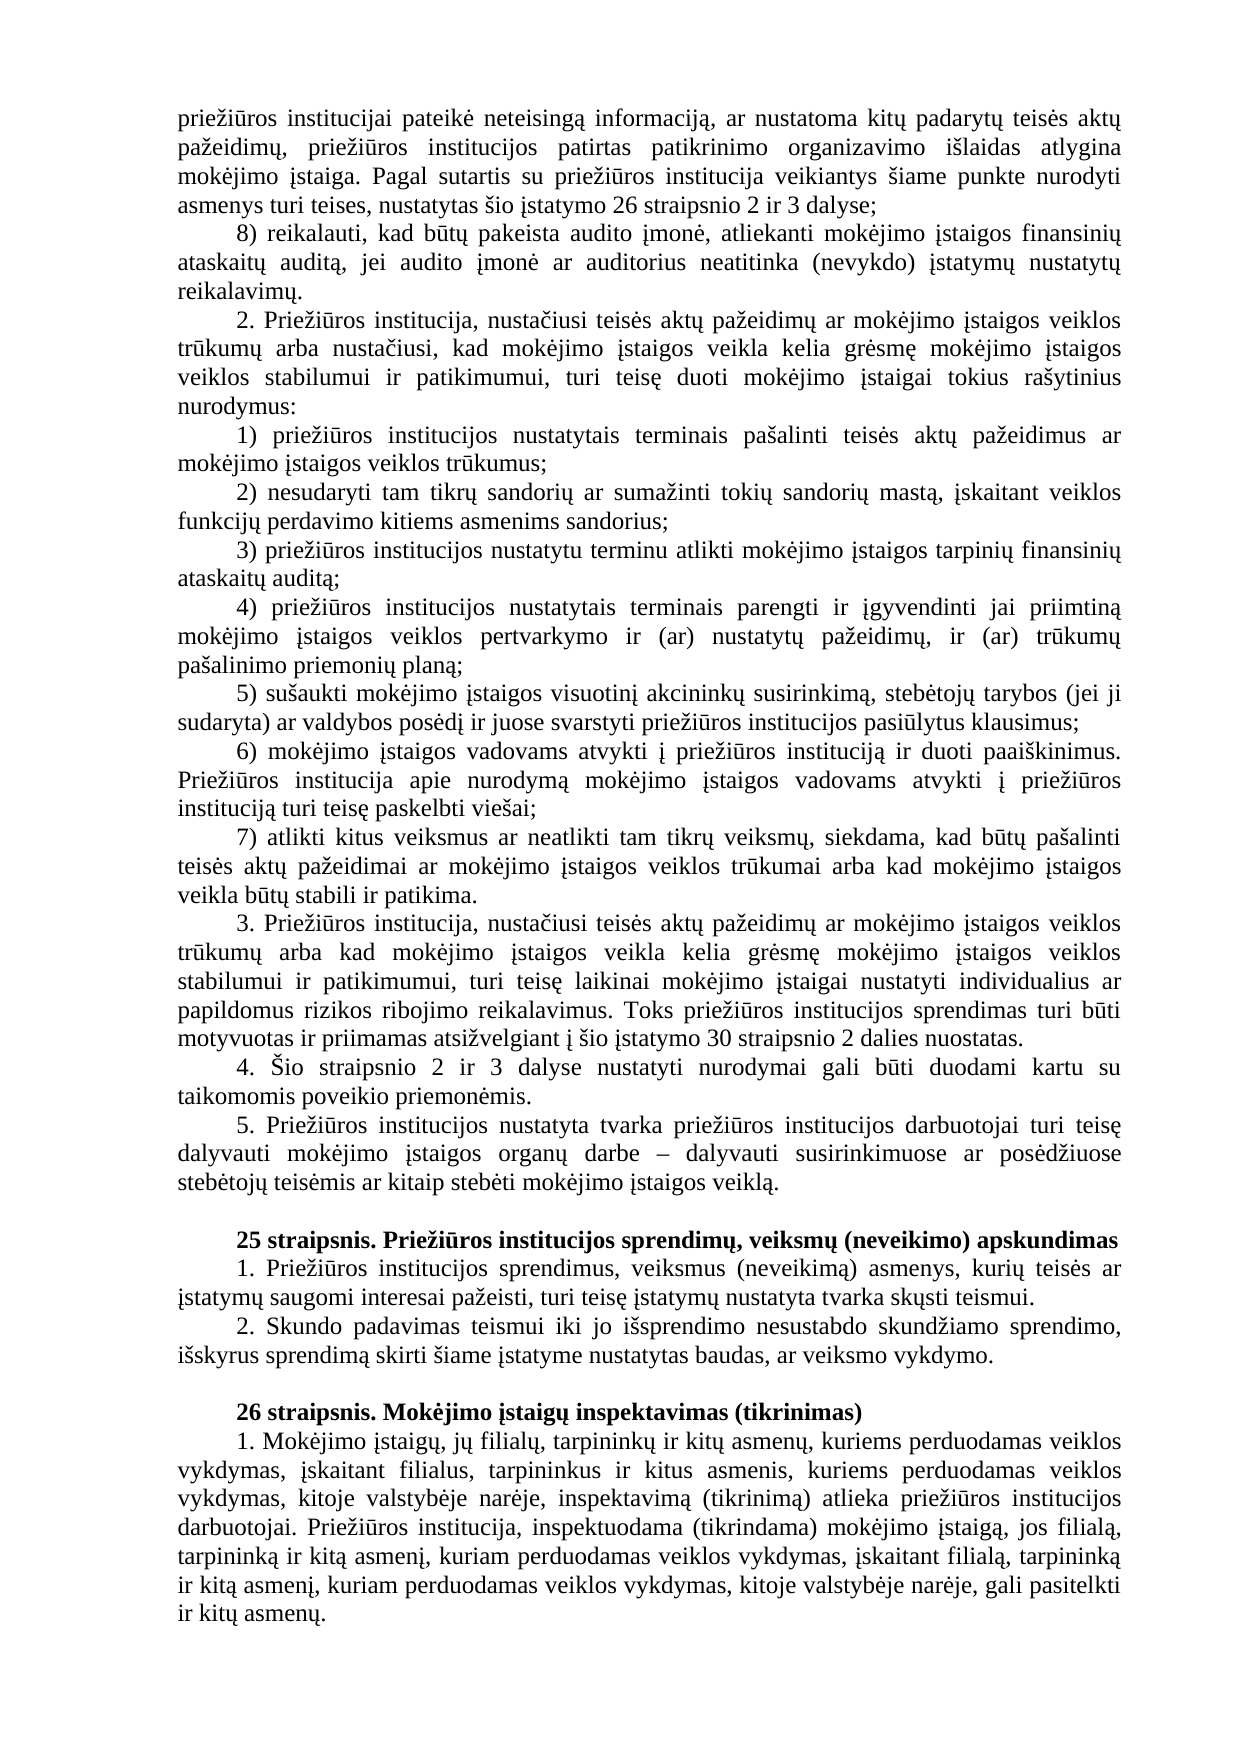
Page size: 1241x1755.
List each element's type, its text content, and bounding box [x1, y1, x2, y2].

text 5) sušaukti mokėjimo įstaigos visuotinį akcininkų susirinkimą, stebėtojų tarybos (jei ji sudaryta) ar valdybos posėdį ir juose svarstyti priežiūros institucijos pasiūlytus klausimus; [177, 678, 1122, 736]
text 6) mokėjimo įstaigos vadovams atvykti į priežiūros instituciją ir duoti paaiškinimus. Priežiūros institucija apie nurodymą mokėjimo įstaigos vadovams atvykti į priežiūros instituciją turi teisę paskelbti viešai; [177, 736, 1122, 822]
text 7) atlikti kitus veiksmus ar neatlikti tam tikrų veiksmų, siekdama, kad būtų pašalinti teisės aktų pažeidimai ar mokėjimo įstaigos veiklos trūkumai arba kad mokėjimo įstaigos veikla būtų stabili ir patikima. [177, 822, 1122, 908]
text 1. Mokėjimo įstaigų, jų filialų, tarpininkų ir kitų asmenų, kuriems perduodamas veiklos vykdymas, įskaitant filialus, tarpininkus ir kitus asmenis, kuriems perduodamas veiklos vykdymas, kitoje valstybėje narėje, inspektavimą (tikrinimą) atlieka priežiūros institucijos darbuotojai. Priežiūros institucija, inspektuodama (tikrindama) mokėjimo įstaigą, jos filialą, tarpininką ir kitą asmenį, kuriam perduodamas veiklos vykdymas, įskaitant filialą, tarpininką ir kitą asmenį, kuriam perduodamas veiklos vykdymas, kitoje valstybėje narėje, gali pasitelkti ir kitų asmenų. [177, 1426, 1122, 1627]
text 2. Priežiūros institucija, nustačiusi teisės aktų pažeidimų ar mokėjimo įstaigos veiklos trūkumų arba nustačiusi, kad mokėjimo įstaigos veikla kelia grėsmę mokėjimo įstaigos veiklos stabilumui ir patikimumui, turi teisę duoti mokėjimo įstaigai tokius rašytinius nurodymus: [177, 305, 1122, 420]
text 5. Priežiūros institucijos nustatyta tvarka priežiūros institucijos darbuotojai turi teisę dalyvauti mokėjimo įstaigos organų darbe – dalyvauti susirinkimuose ar posėdžiuose stebėtojų teisėmis ar kitaip stebėti mokėjimo įstaigos veiklą. [177, 1110, 1122, 1196]
text 3. Priežiūros institucija, nustačiusi teisės aktų pažeidimų ar mokėjimo įstaigos veiklos trūkumų arba kad mokėjimo įstaigos veikla kelia grėsmę mokėjimo įstaigos veiklos stabilumui ir patikimumui, turi teisę laikinai mokėjimo įstaigai nustatyti individualius ar papildomus rizikos ribojimo reikalavimus. Toks priežiūros institucijos sprendimas turi būti motyvuotas ir priimamas atsižvelgiant į šio įstatymo 30 straipsnio 2 dalies nuostatas. [177, 908, 1122, 1052]
text 2. Skundo padavimas teismui iki jo išsprendimo nesustabdo skundžiamo sprendimo, išskyrus sprendimą skirti šiame įstatyme nustatytas baudas, ar veiksmo vykdymo. [177, 1311, 1122, 1368]
text 1) priežiūros institucijos nustatytais terminais pašalinti teisės aktų pažeidimus ar mokėjimo įstaigos veiklos trūkumus; [177, 420, 1122, 477]
text 4. Šio straipsnio 2 ir 3 dalyse nustatyti nurodymai gali būti duodami kartu su taikomomis poveikio priemonėmis. [177, 1052, 1122, 1110]
text 3) priežiūros institucijos nustatytu terminu atlikti mokėjimo įstaigos tarpinių finansinių ataskaitų auditą; [177, 535, 1122, 592]
text 8) reikalauti, kad būtų pakeista audito įmonė, atliekanti mokėjimo įstaigos finansinių ataskaitų auditą, jei audito įmonė ar auditorius neatitinka (nevykdo) įstatymų nustatytų reikalavimų. [177, 218, 1122, 305]
text 1. Priežiūros institucijos sprendimus, veiksmus (neveikimą) asmenys, kurių teisės ar įstatymų saugomi interesai pažeisti, turi teisę įstatymų nustatyta tvarka skųsti teismui. [177, 1253, 1122, 1311]
text priežiūros institucijai pateikė neteisingą informaciją, ar nustatoma kitų padarytų teisės aktų pažeidimų, priežiūros institucijos patirtas patikrinimo organizavimo išlaidas atlygina mokėjimo įstaiga. Pagal sutartis su priežiūros institucija veikiantys šiame punkte nurodyti asmenys turi teises, nustatytas šio įstatymo 26 straipsnio 2 ir 3 dalyse; [177, 103, 1122, 218]
text 26 straipsnis. Mokėjimo įstaigų inspektavimas (tikrinimas) [177, 1397, 1122, 1426]
text 4) priežiūros institucijos nustatytais terminais parengti ir įgyvendinti jai priimtiną mokėjimo įstaigos veiklos pertvarkymo ir (ar) nustatytų pažeidimų, ir (ar) trūkumų pašalinimo priemonių planą; [177, 592, 1122, 678]
text 2) nesudaryti tam tikrų sandorių ar sumažinti tokių sandorių mastą, įskaitant veiklos funkcijų perdavimo kitiems asmenims sandorius; [177, 477, 1122, 535]
text 25 straipsnis. Priežiūros institucijos sprendimų, veiksmų (neveikimo) apskundimas [177, 1225, 1122, 1253]
